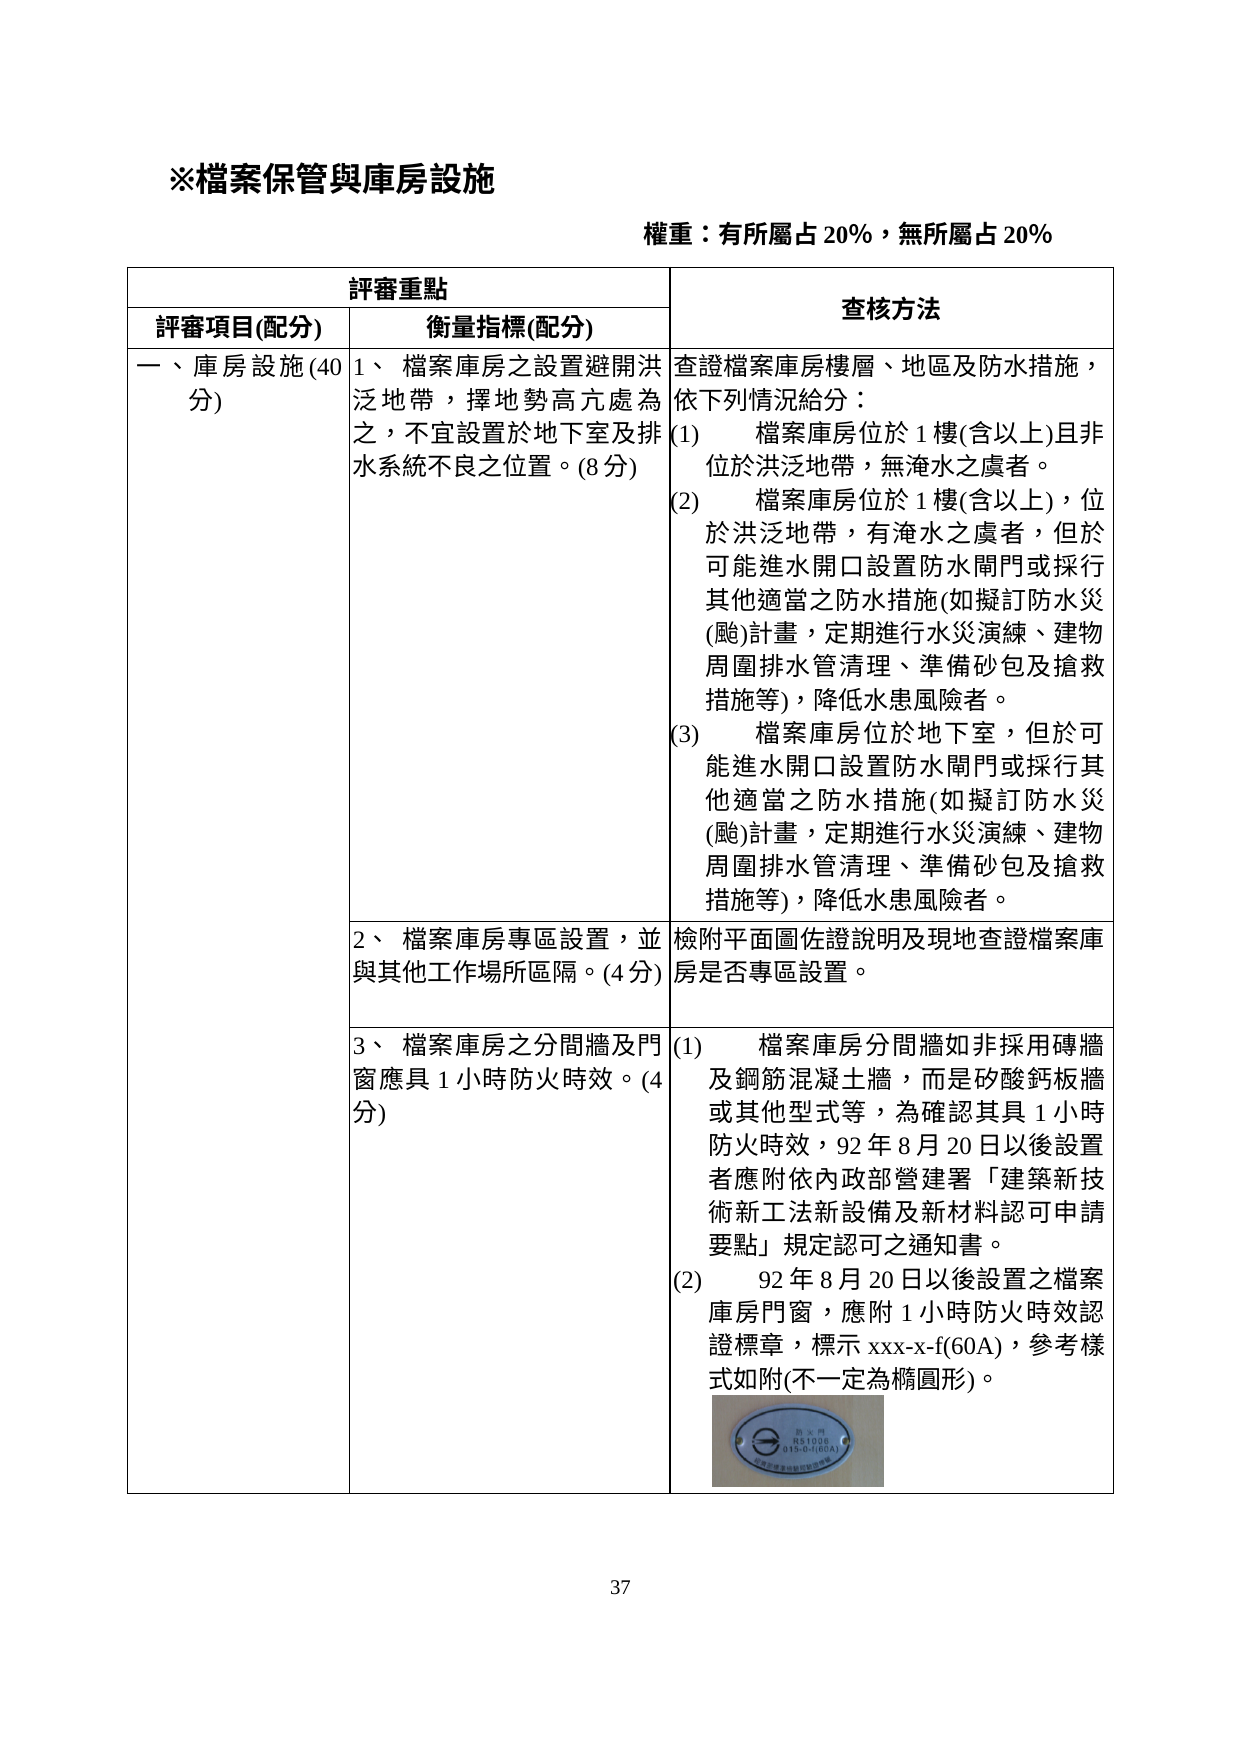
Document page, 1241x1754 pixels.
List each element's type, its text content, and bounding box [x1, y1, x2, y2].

table_cell 查證檔案庫房樓層、地區及防水措施，依下列情況給分： 檔案庫房位於1樓(含以上)且非位於洪泛地帶，無淹水之虞者。 檔案庫房位於1樓(含以上)，位於洪泛地帶，有淹水之虞者，但於可能進水開口設置防水閘門或採行其他適當之防水措施(如擬訂防水災(颱)計畫，定期進行水災演練、建物周圍排水管清理、準備砂包及搶救措施等)，降低水患風險者。 檔案庫房位於地下室，但於可能進水開口設置防水閘門或採行其他適當之防水措施(如擬訂防水災(颱)計畫，定期進行水災演練、建物周圍排水管清理、準備砂包及搶救措施等)，降低水患風險者。 [671, 349, 1113, 921]
table_cell 檔案庫房之分間牆及門窗應具1小時防火時效。(4分) [350, 1028, 669, 1493]
table_cell 評審項目(配分) [128, 308, 349, 348]
text ※檔案保管與庫房設施 [168, 150, 1053, 202]
table_cell 檔案庫房之設置避開洪泛地帶，擇地勢高亢處為之，不宜設置於地下室及排水系統不良之位置。(8分) [350, 349, 669, 921]
table_cell 檔案庫房分間牆如非採用磚牆及鋼筋混凝土牆，而是矽酸鈣板牆或其他型式等，為確認其具1小時防火時效，92年8月20日以後設置者應附依內政部營建署「建築新技術新工法新設備及新材料認可申請要點」規定認可之通知書。 92年8月20日以後設置之檔案庫房門窗，應附1小時防火時效認證標章，標示xxx-x-f(60A)，參考樣式如附(不一定為橢圓形)。 [671, 1028, 1113, 1493]
table_cell 檔案庫房專區設置，並與其他工作場所區隔。(4分) [350, 922, 669, 1027]
table_header 評審重點 [128, 268, 669, 307]
table_cell 檢附平面圖佐證說明及現地查證檔案庫房是否專區設置。 [671, 922, 1113, 1027]
table_cell 衡量指標(配分) [350, 308, 669, 348]
table_header 查核方法 [671, 268, 1113, 348]
table_cell 一、庫房設施(40分) [128, 349, 349, 1493]
text 權重：有所屬占20％，無所屬占20％ [206, 202, 1053, 254]
